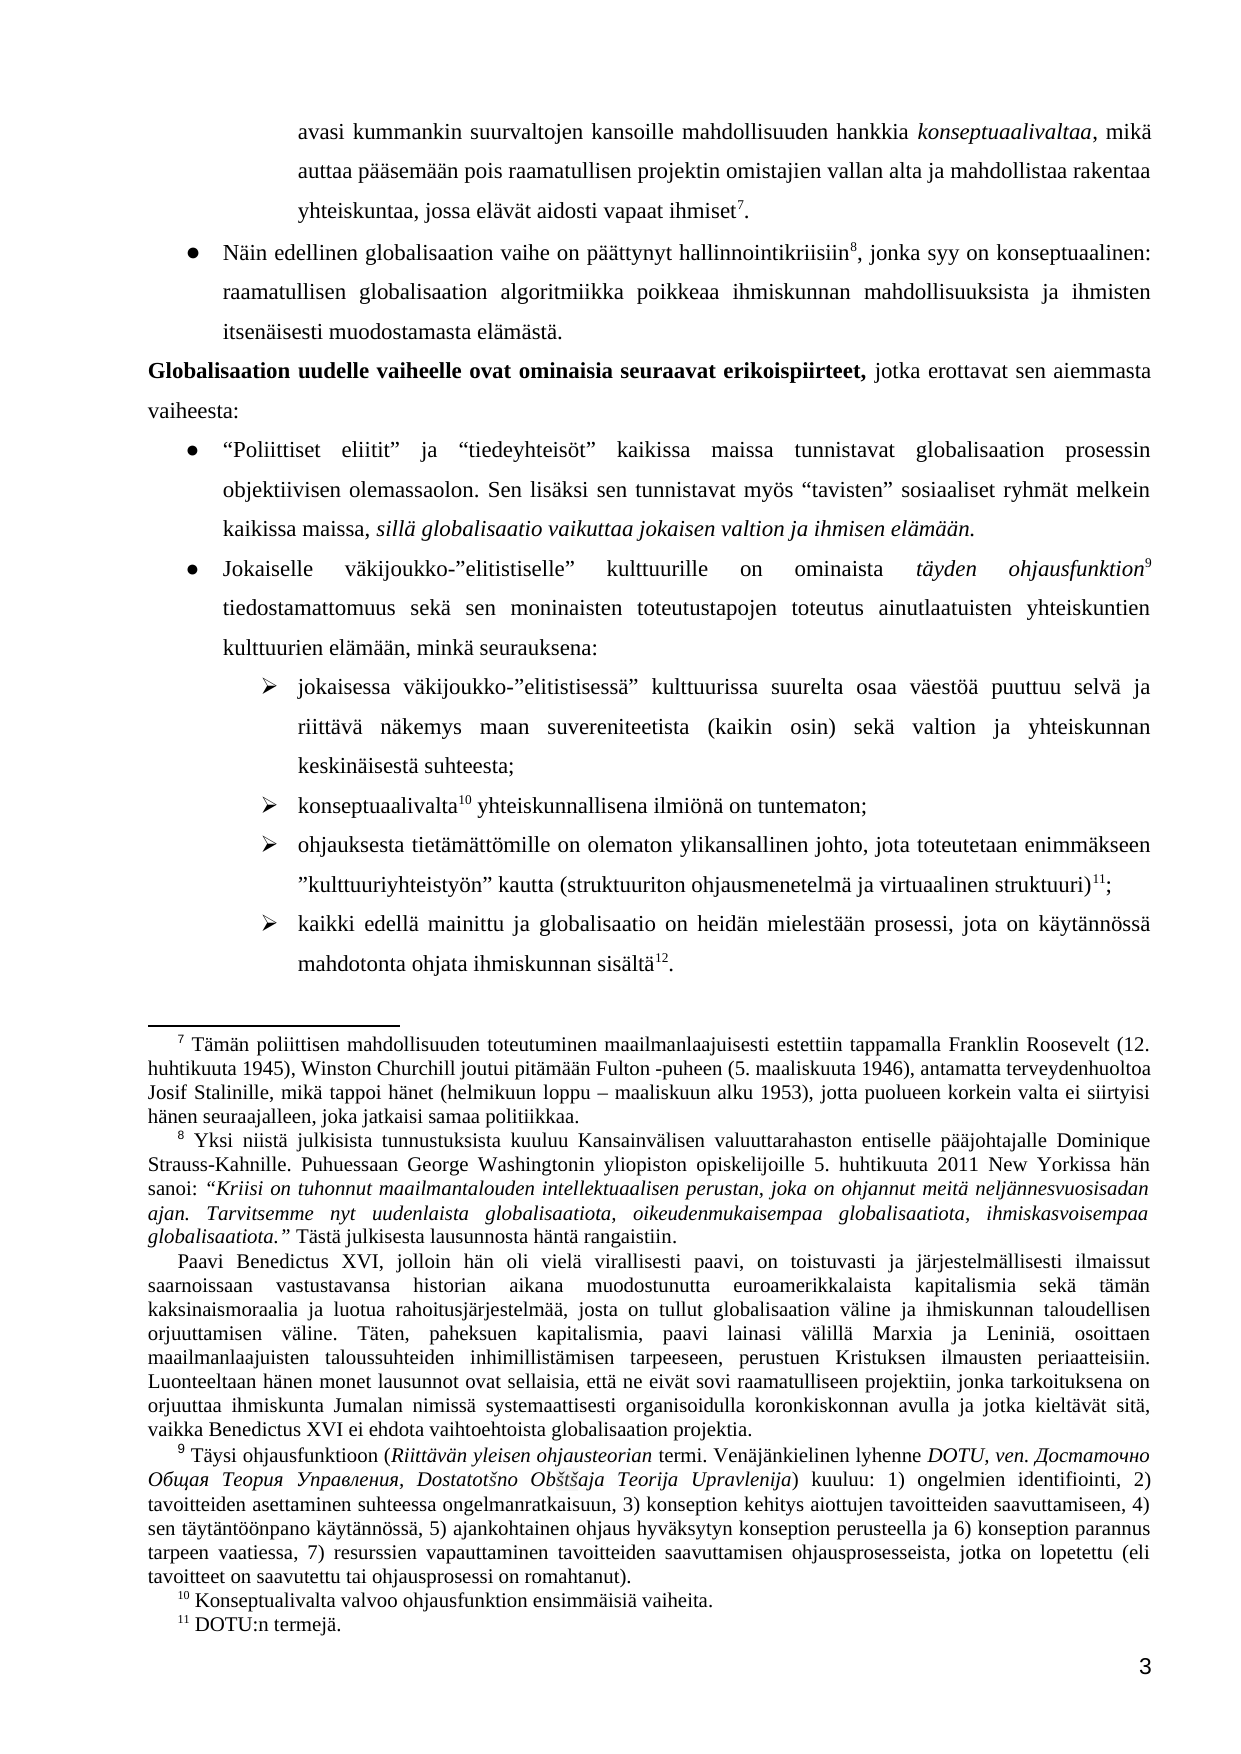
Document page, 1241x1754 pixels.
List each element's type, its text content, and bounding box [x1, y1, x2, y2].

list ohjauksesta tietämättömille on olematon ylikansallinen johto, jota toteutetaan enimmäkseen ”kulttuuriyhteistyön” kautta (struktuuriton ohjausmenetelmä ja virtuaalinen struktuuri); [260, 831, 1152, 897]
text Globalisaation uudelle vaiheelle ovat ominaisia seuraavat erikoispiirteet, jotka erottavat sen aiemmasta vaiheesta: [148, 357, 1152, 423]
list “Poliittiset eliitit” ja “tiedeyhteisöt” kaikissa maissa tunnistavat globalisaation prosessin objektiivisen olemassaolon. Sen lisäksi sen tunnistavat myös “tavisten” sosiaaliset ryhmät melkein kaikissa maissa, sillä globalisaatio vaikuttaa jokaisen valtion ja ihmisen elämään. [185, 436, 1152, 542]
list Yksi niistä julkisista tunnustuksista kuuluu Kansainvälisen valuuttarahaston entiselle pääjohtajalle Dominique Strauss-Kahnille. Puhuessaan George Washingtonin yliopiston opiskelijoille 5. huhtikuuta 2011 New Yorkissa hän sanoi: “Kriisi on tuhonnut maailmantalouden intellektuaalisen perustan, joka on ohjannut meitä neljännesvuosisadan ajan. Tarvitsemme nyt uudenlaista globalisaatiota, oikeudenmukaisempaa globalisaatiota, ihmiskasvoisempaa globalisaatiota.” Tästä julkisesta lausunnosta häntä rangaistiin. [148, 1128, 1152, 1248]
list konseptuaalivalta yhteiskunnallisena ilmiönä on tuntematon; [260, 792, 1152, 818]
list DOTU:n termejä. [148, 1612, 1152, 1636]
list kaikki edellä mainittu ja globalisaatio on heidän mielestään prosessi, jota on käytännössä mahdotonta ohjata ihmiskunnan sisältä. [260, 910, 1152, 976]
list Täysi ohjausfunktioon (Riittävän yleisen ohjausteorian termi. Venäjänkielinen lyhenne DOTU, ven. Достаточно Общая Теория Управления, Dostatotšno Obštšaja Teorija Upravlenija) kuuluu: 1) ongelmien identifiointi, 2) tavoitteiden asettaminen suhteessa ongelmanratkaisuun, 3) konseption kehitys aiottujen tavoitteiden saavuttamiseen, 4) sen täytäntöönpano käytännössä, 5) ajankohtainen ohjaus hyväksytyn konseption perusteella ja 6) konseption parannus tarpeen vaatiessa, 7) resurssien vapauttaminen tavoitteiden saavuttamisen ohjausprosesseista, jotka on lopetettu (eli tavoitteet on saavutettu tai ohjausprosessi on romahtanut). [148, 1441, 1152, 1588]
list Näin edellinen globalisaation vaihe on päättynyt hallinnointikriisiin, jonka syy on konseptuaalinen: raamatullisen globalisaation algoritmiikka poikkeaa ihmiskunnan mahdollisuuksista ja ihmisten itsenäisesti muodostamasta elämästä. [185, 237, 1152, 344]
list Tämän poliittisen mahdollisuuden toteutuminen maailmanlaajuisesti estettiin tappamalla Franklin Roosevelt (12. huhtikuuta 1945), Winston Churchill joutui pitämään Fulton -puheen (5. maaliskuuta 1946), antamatta terveydenhuoltoa Josif Stalinille, mikä tappoi hänet (helmikuun loppu – maaliskuun alku 1953), jotta puolueen korkein valta ei siirtyisi hänen seuraajalleen, joka jatkaisi samaa politiikkaa. [148, 1032, 1152, 1128]
list Paavi Benedictus XVI, jolloin hän oli vielä virallisesti paavi, on toistuvasti ja järjestelmällisesti ilmaissut saarnoissaan vastustavansa historian aikana muodostunutta euroamerikkalaista kapitalismia sekä tämän kaksinaismoraalia ja luotua rahoitusjärjestelmää, josta on tullut globalisaation väline ja ihmiskunnan taloudellisen orjuuttamisen väline. Täten, paheksuen kapitalismia, paavi lainasi välillä Marxia ja Leniniä, osoittaen maailmanlaajuisten taloussuhteiden inhimillistämisen tarpeeseen, perustuen Kristuksen ilmausten periaatteisiin. Luonteeltaan hänen monet lausunnot ovat sellaisia, että ne eivät sovi raamatulliseen projektiin, jonka tarkoituksena on orjuuttaa ihmiskunta Jumalan nimissä systemaattisesti organisoidulla koronkiskonnan avulla ja jotka kieltävät sitä, vaikka Benedictus XVI ei ehdota vaihtoehtoista globalisaation projektia. [148, 1248, 1152, 1441]
list avasi kummankin suurvaltojen kansoille mahdollisuuden hankkia konseptuaalivaltaa, mikä auttaa pääsemään pois raamatullisen projektin omistajien vallan alta ja mahdollistaa rakentaa yhteiskuntaa, jossa elävät aidosti vapaat ihmiset. [260, 118, 1152, 223]
list Konseptualivalta valvoo ohjausfunktion ensimmäisiä vaiheita. [148, 1588, 1152, 1612]
list Jokaiselle väkijoukko-”elitistiselle” kulttuurille on ominaista täyden ohjausfunktion tiedostamattomuus sekä sen moninaisten toteutustapojen toteutus ainutlaatuisten yhteiskuntien kulttuurien elämään, minkä seurauksena: [185, 555, 1152, 660]
list jokaisessa väkijoukko-”elitistisessä” kulttuurissa suurelta osaa väestöä puuttuu selvä ja riittävä näkemys maan suvereniteetista (kaikin osin) sekä valtion ja yhteiskunnan keskinäisestä suhteesta; [260, 673, 1152, 778]
